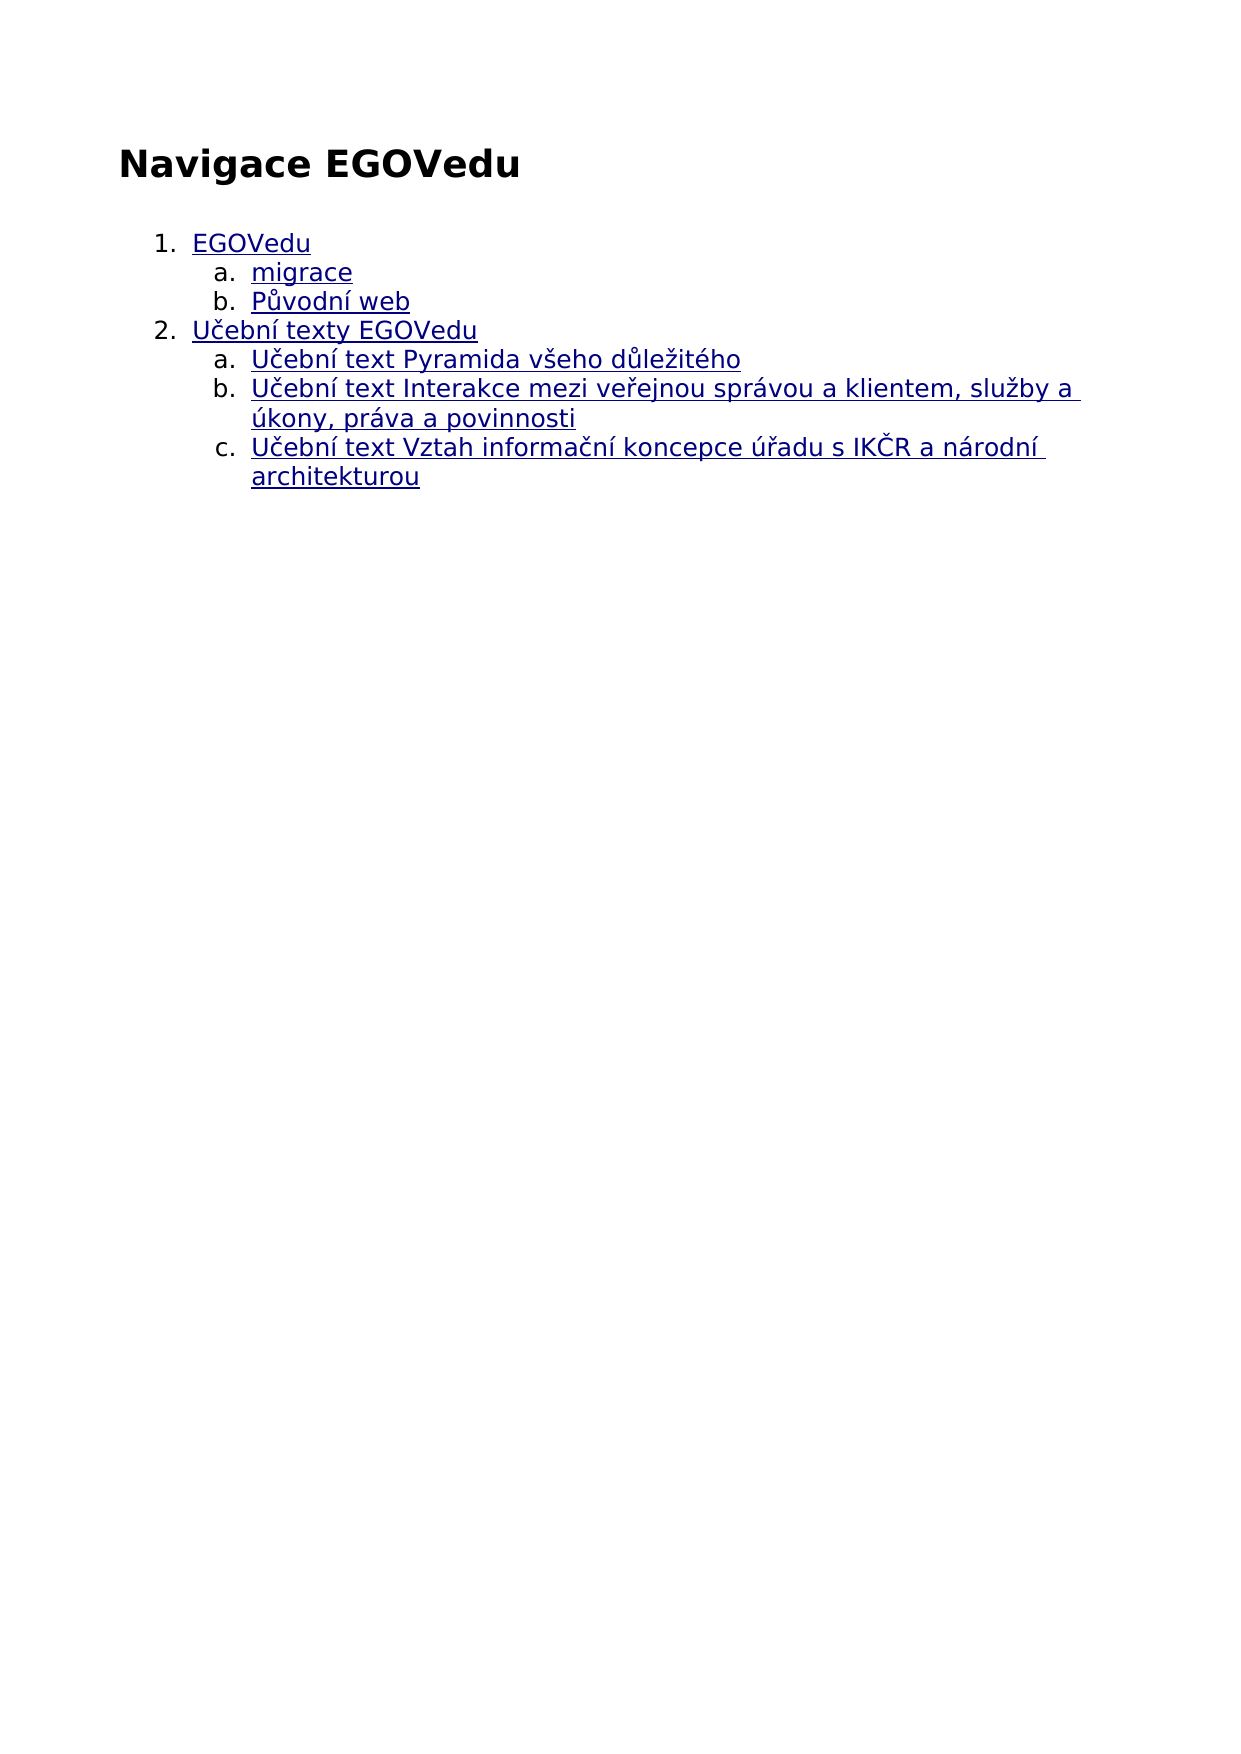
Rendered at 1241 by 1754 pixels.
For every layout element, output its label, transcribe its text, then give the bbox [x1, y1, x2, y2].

list Původní web [236, 287, 1122, 316]
list Učební texty EGOVedu [177, 316, 1122, 345]
list migrace [236, 258, 1122, 287]
subtitle Navigace EGOVedu [118, 143, 1122, 187]
list Učební text Vztah informační koncepce úřadu s IKČR a národní architekturou [236, 433, 1122, 491]
list Učební text Pyramida všeho důležitého [236, 345, 1122, 374]
list Učební text Interakce mezi veřejnou správou a klientem, služby a úkony, práva a povinnosti [236, 374, 1122, 433]
list EGOVedu [177, 229, 1122, 258]
